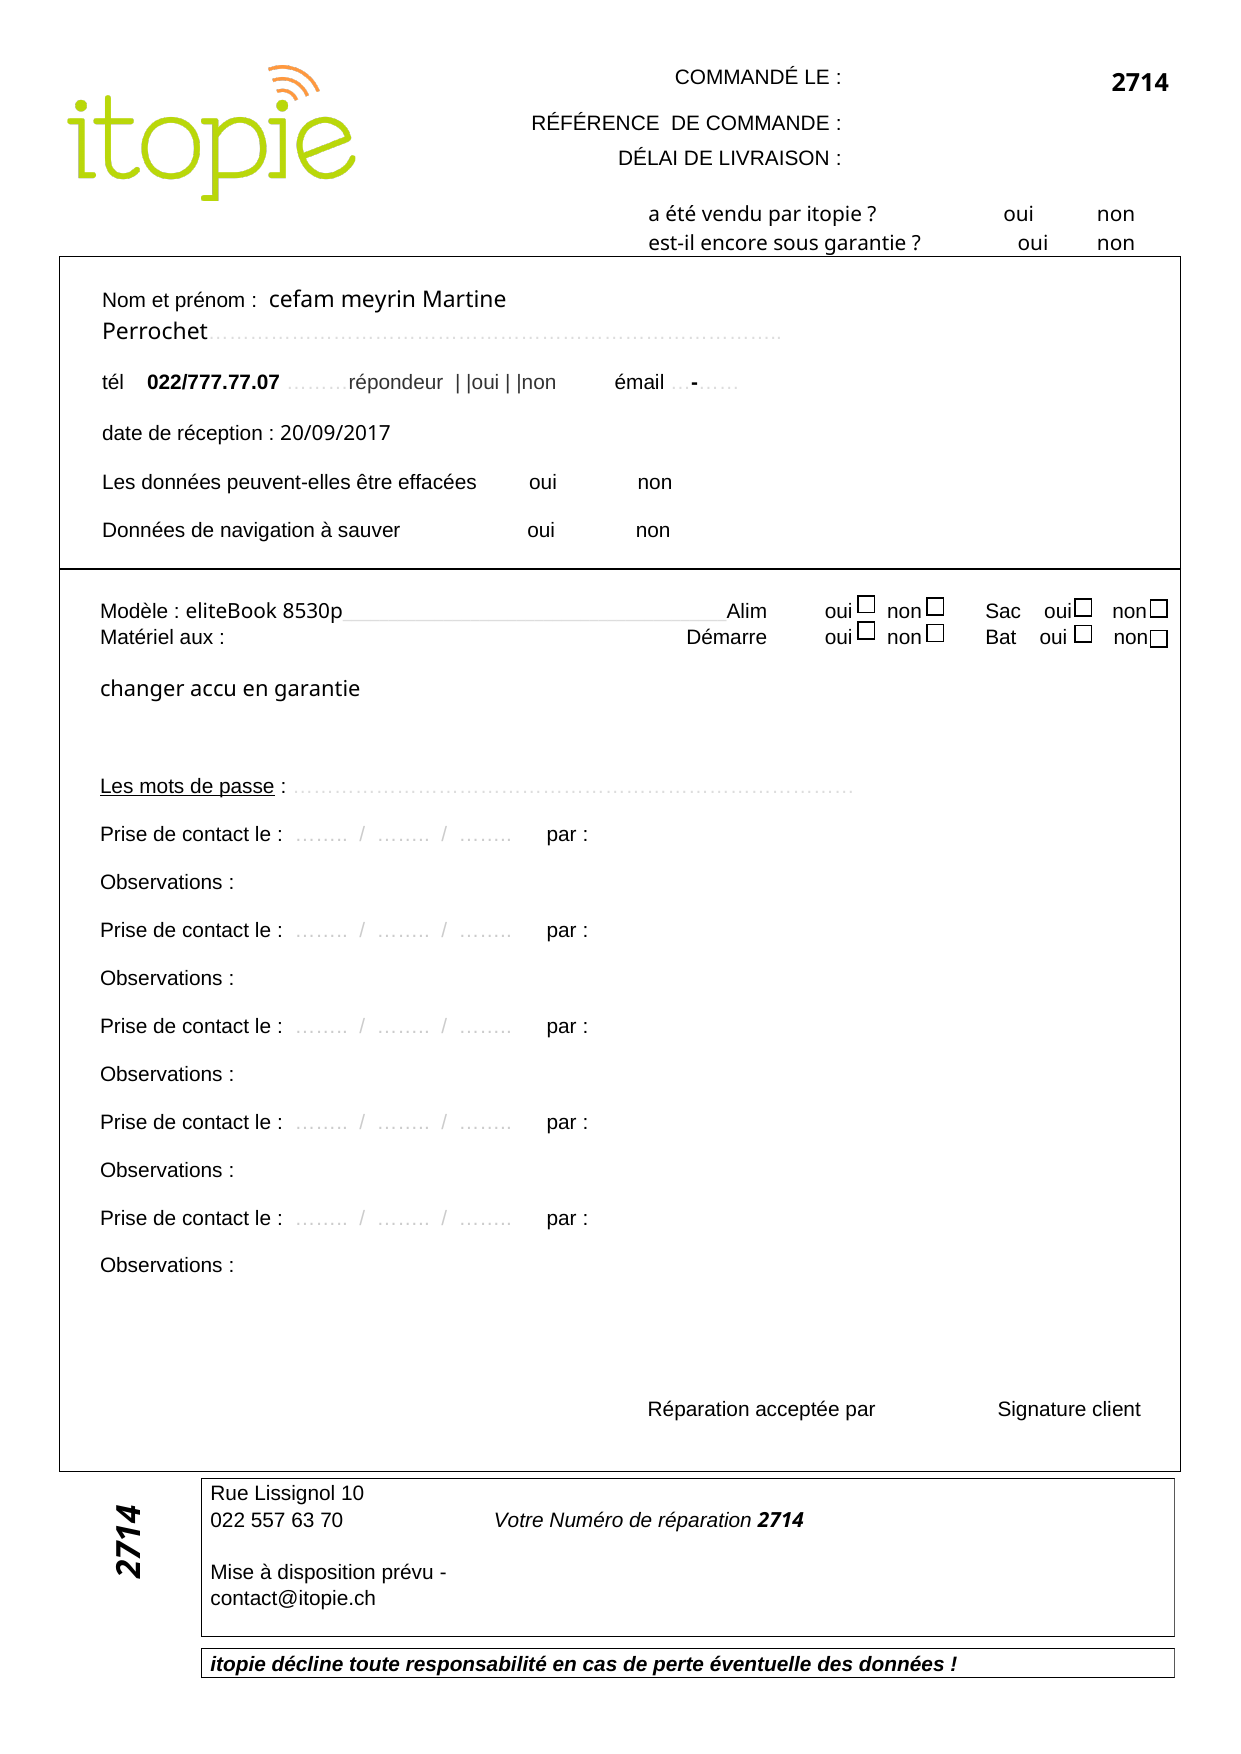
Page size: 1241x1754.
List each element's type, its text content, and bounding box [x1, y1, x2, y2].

text Observations : [60, 1250, 1180, 1277]
table_header 2714 [59, 1472, 195, 1684]
text Observations : [60, 1058, 1180, 1086]
text date de réception : 20/09/2017 [60, 414, 1180, 446]
text Observations : [60, 1154, 1180, 1181]
text Prise de contact le : …….. / …….. / …….. par : [60, 1202, 1180, 1229]
table_cell RÉFÉRENCE DE COMMANDE : [490, 105, 847, 140]
table_cell itopie décline toute responsabilité en cas de perte éventuelle des données ! [195, 1643, 1180, 1684]
text Modèle : eliteBook 8530p Alim oui non Sac oui non [879, 593, 925, 621]
table_header 2714 [847, 59, 1180, 104]
table_header Rue Lissignol 10 022 557 63 70 Votre Numéro de réparation 2714 Mise à disposition prévu - contact@itopie.ch [195, 1472, 1180, 1642]
text Nom et prénom : cefam meyrin Martine Perrochet……………………………………………………………………….. [60, 280, 1180, 346]
text Prise de contact le : …….. / …….. / …….. par : [60, 915, 1180, 942]
table_cell [847, 140, 1180, 175]
picture [67, 65, 356, 201]
text changer accu en garantie [60, 669, 1180, 702]
text a été vendu par itopie ? oui non [59, 199, 1181, 228]
text Réparation acceptée par Signature client [60, 1394, 1180, 1421]
text tél 022/777.77.07 ………répondeur | |oui | |non émail …-…… [60, 367, 1180, 394]
text Matériel aux : Démarre oui non Bat oui non [60, 621, 1180, 648]
table_header COMMANDÉ LE : [490, 59, 847, 104]
text Observations : [60, 963, 1180, 990]
table_cell [847, 105, 1180, 140]
text Données de navigation à sauver oui non [60, 515, 1180, 542]
text Les mots de passe : ……………………………………………………………………… [60, 771, 1180, 798]
table_cell DÉLAI DE LIVRAISON : [490, 140, 847, 175]
text Modèle : eliteBook 8530p Alim oui non Sac oui non [60, 593, 856, 621]
text Modèle : eliteBook 8530p Alim oui non Sac oui non [948, 593, 1180, 621]
text Prise de contact le : …….. / …….. / …….. par : [60, 1011, 1180, 1038]
text Les données peuvent-elles être effacées oui non [60, 467, 1180, 494]
text Prise de contact le : …….. / …….. / …….. par : [60, 819, 1180, 846]
text Prise de contact le : …….. / …….. / …….. par : [60, 1106, 1180, 1133]
text Observations : [60, 867, 1180, 894]
text est-il encore sous garantie ? oui non [59, 228, 1181, 256]
